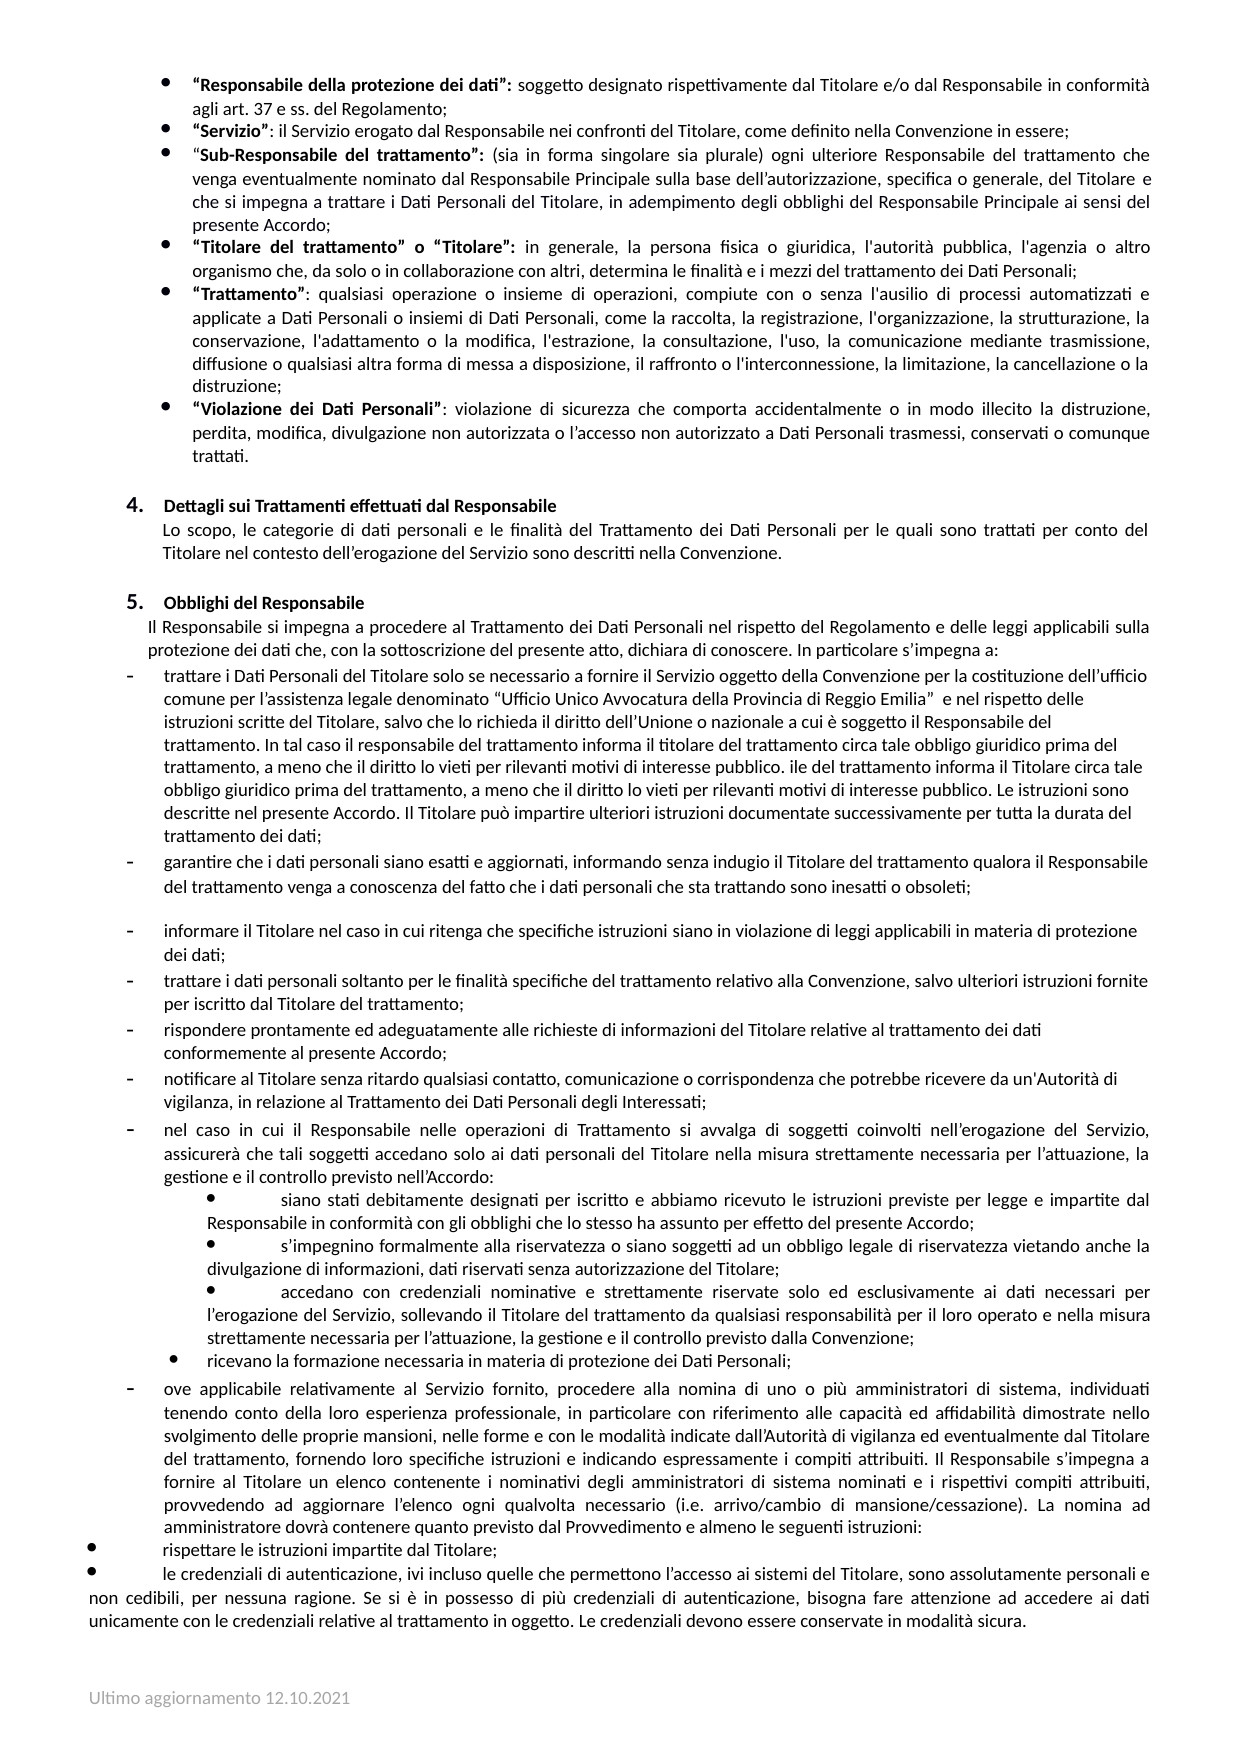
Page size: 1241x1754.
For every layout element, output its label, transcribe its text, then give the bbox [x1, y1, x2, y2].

list rispondere prontamente ed adeguatamente alle richieste di informazioni del Titolare relative al trattamento dei dati conformemente al presente Accordo; [126, 1015, 1152, 1064]
list “Titolare del trattamento” o “Titolare”: in generale, la persona fisica o giuridica, l'autorità pubblica, l'agenzia o altro organismo che, da solo o in collaborazione con altri, determina le finalità e i mezzi del trattamento dei Dati Personali; [161, 236, 1152, 282]
list s’impegnino formalmente alla riservatezza o siano soggetti ad un obbligo legale di riservatezza vietando anche la divulgazione di informazioni, dati riservati senza autorizzazione del Titolare; [207, 1234, 1152, 1280]
list “Sub-Responsabile del trattamento”: (sia in forma singolare sia plurale) ogni ulteriore Responsabile del trattamento che venga eventualmente nominato dal Responsabile Principale sulla base dell’autorizzazione, specifica o generale, del Titolare e che si impegna a trattare i Dati Personali del Titolare, in adempimento degli obblighi del Responsabile Principale ai sensi del presente Accordo; [161, 143, 1152, 236]
list informare il Titolare nel caso in cui ritenga che specifiche istruzioni siano in violazione di leggi applicabili in materia di protezione dei dati; [126, 916, 1152, 966]
list trattare i Dati Personali del Titolare solo se necessario a fornire il Servizio oggetto della Convenzione per la costituzione dell’ufficio comune per l’assistenza legale denominato “Ufficio Unico Avvocatura della Provincia di Reggio Emilia” e nel rispetto delle istruzioni scritte del Titolare, salvo che lo richieda il diritto dell’Unione o nazionale a cui è soggetto il Responsabile del trattamento. In tal caso il responsabile del trattamento informa il titolare del trattamento circa tale obbligo giuridico prima del trattamento, a meno che il diritto lo vieti per rilevanti motivi di interesse pubblico. ile del trattamento informa il Titolare circa tale obbligo giuridico prima del trattamento, a meno che il diritto lo vieti per rilevanti motivi di interesse pubblico. Le istruzioni sono descritte nel presente Accordo. Il Titolare può impartire ulteriori istruzioni documentate successivamente per tutta la durata del trattamento dei dati; [126, 661, 1152, 847]
list “Servizio”: il Servizio erogato dal Responsabile nei confronti del Titolare, come definito nella Convenzione in essere; [161, 120, 1152, 143]
list ove applicabile relativamente al Servizio fornito, procedere alla nomina di uno o più amministratori di sistema, individuati tenendo conto della loro esperienza professionale, in particolare con riferimento alle capacità ed affidabilità dimostrate nello svolgimento delle proprie mansioni, nelle forme e con le modalità indicate dall’Autorità di vigilanza ed eventualmente dal Titolare del trattamento, fornendo loro specifiche istruzioni e indicando espressamente i compiti attribuiti. Il Responsabile s’impegna a fornire al Titolare un elenco contenente i nominativi degli amministratori di sistema nominati e i rispettivi compiti attribuiti, provvedendo ad aggiornare l’elenco ogni qualvolta necessario (i.e. arrivo/cambio di mansione/cessazione). La nomina ad amministratore dovrà contenere quanto previsto dal Provvedimento e almeno le seguenti istruzioni: [126, 1372, 1152, 1538]
list ricevano la formazione necessaria in materia di protezione dei Dati Personali; [169, 1349, 1152, 1372]
list garantire che i dati personali siano esatti e aggiornati, informando senza indugio il Titolare del trattamento qualora il Responsabile del trattamento venga a conoscenza del fatto che i dati personali che sta trattando sono inesatti o obsoleti; [126, 847, 1152, 898]
list notificare al Titolare senza ritardo qualsiasi contatto, comunicazione o corrispondenza che potrebbe ricevere da un'Autorità di vigilanza, in relazione al Trattamento dei Dati Personali degli Interessati; [126, 1064, 1152, 1113]
list trattare i dati personali soltanto per le finalità specifiche del trattamento relativo alla Convenzione, salvo ulteriori istruzioni fornite per iscritto dal Titolare del trattamento; [126, 966, 1152, 1015]
list siano stati debitamente designati per iscritto e abbiamo ricevuto le istruzioni previste per legge e impartite dal Responsabile in conformità con gli obblighi che lo stesso ha assunto per effetto del presente Accordo; [207, 1188, 1152, 1234]
list nel caso in cui il Responsabile nelle operazioni di Trattamento si avvalga di soggetti coinvolti nell’erogazione del Servizio, assicurerà che tali soggetti accedano solo ai dati personali del Titolare nella misura strettamente necessaria per l’attuazione, la gestione e il controllo previsto nell’Accordo: [126, 1113, 1152, 1188]
list Obblighi del Responsabile [126, 587, 1152, 615]
list Dettagli sui Trattamenti effettuati dal Responsabile [126, 490, 1152, 518]
list “Trattamento”: qualsiasi operazione o insieme di operazioni, compiute con o senza l'ausilio di processi automatizzati e applicate a Dati Personali o insiemi di Dati Personali, come la raccolta, la registrazione, l'organizzazione, la strutturazione, la conservazione, l'adattamento o la modifica, l'estrazione, la consultazione, l'uso, la comunicazione mediante trasmissione, diffusione o qualsiasi altra forma di messa a disposizione, il raffronto o l'interconnessione, la limitazione, la cancellazione o la distruzione; [161, 282, 1152, 398]
list accedano con credenziali nominative e strettamente riservate solo ed esclusivamente ai dati necessari per l’erogazione del Servizio, sollevando il Titolare del trattamento da qualsiasi responsabilità per il loro operato e nella misura strettamente necessaria per l’attuazione, la gestione e il controllo previsto dalla Convenzione; [207, 1280, 1152, 1349]
list “Responsabile della protezione dei dati”: soggetto designato rispettivamente dal Titolare e/o dal Responsabile in conformità agli art. 37 e ss. del Regolamento; [161, 73, 1152, 120]
list rispettare le istruzioni impartite dal Titolare; [87, 1538, 1152, 1562]
list le credenziali di autenticazione, ivi incluso quelle che permettono l’accesso ai sistemi del Titolare, sono assolutamente personali e non cedibili, per nessuna ragione. Se si è in possesso di più credenziali di autenticazione, bisogna fare attenzione ad accedere ai dati unicamente con le credenziali relative al trattamento in oggetto. Le credenziali devono essere conservate in modalità sicura. [87, 1562, 1152, 1632]
text Lo scopo, le categorie di dati personali e le finalità del Trattamento dei Dati Personali per le quali sono trattati per conto del Titolare nel contesto dell’erogazione del Servizio sono descritti nella Convenzione. [162, 518, 1152, 564]
list “Violazione dei Dati Personali”: violazione di sicurezza che comporta accidentalmente o in modo illecito la distruzione, perdita, modifica, divulgazione non autorizzata o l’accesso non autorizzato a Dati Personali trasmessi, conservati o comunque trattati. [161, 398, 1152, 467]
text Il Responsabile si impegna a procedere al Trattamento dei Dati Personali nel rispetto del Regolamento e delle leggi applicabili sulla protezione dei dati che, con la sottoscrizione del presente atto, dichiara di conoscere. In particolare s’impegna a: [148, 615, 1152, 661]
